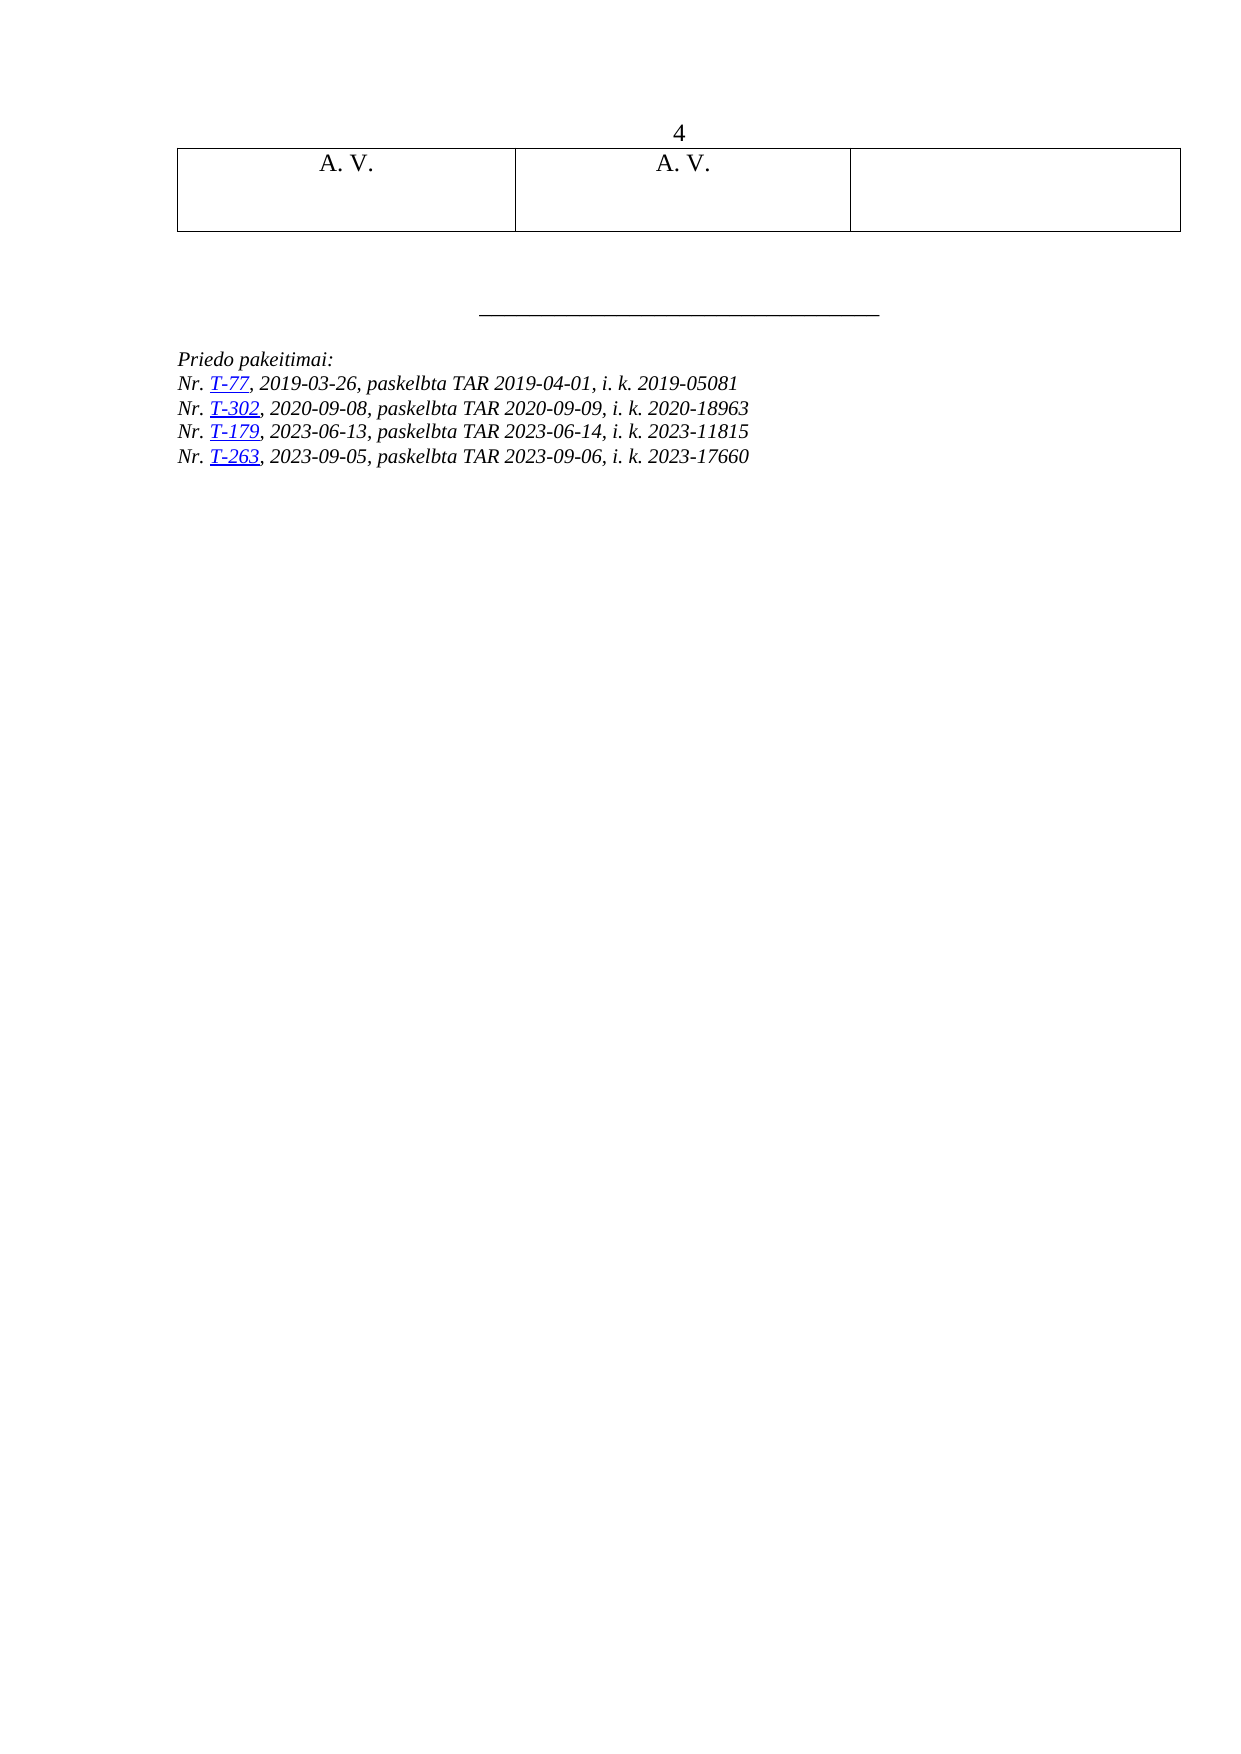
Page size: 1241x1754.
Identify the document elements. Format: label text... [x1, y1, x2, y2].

table_cell A. V. [178, 149, 515, 231]
text ________________________________ [177, 290, 1181, 318]
text Nr. T-263, 2023-09-05, paskelbta TAR 2023-09-06, i. k. 2023-17660 [177, 443, 1181, 468]
text Nr. T-302, 2020-09-08, paskelbta TAR 2020-09-09, i. k. 2020-18963 [177, 395, 1181, 419]
text Nr. T-77, 2019-03-26, paskelbta TAR 2019-04-01, i. k. 2019-05081 [177, 371, 1181, 395]
table_cell A. V. [516, 149, 850, 231]
text Nr. T-179, 2023-06-13, paskelbta TAR 2023-06-14, i. k. 2023-11815 [177, 419, 1181, 443]
text Priedo pakeitimai: [177, 347, 1181, 371]
table_cell [851, 149, 1180, 231]
